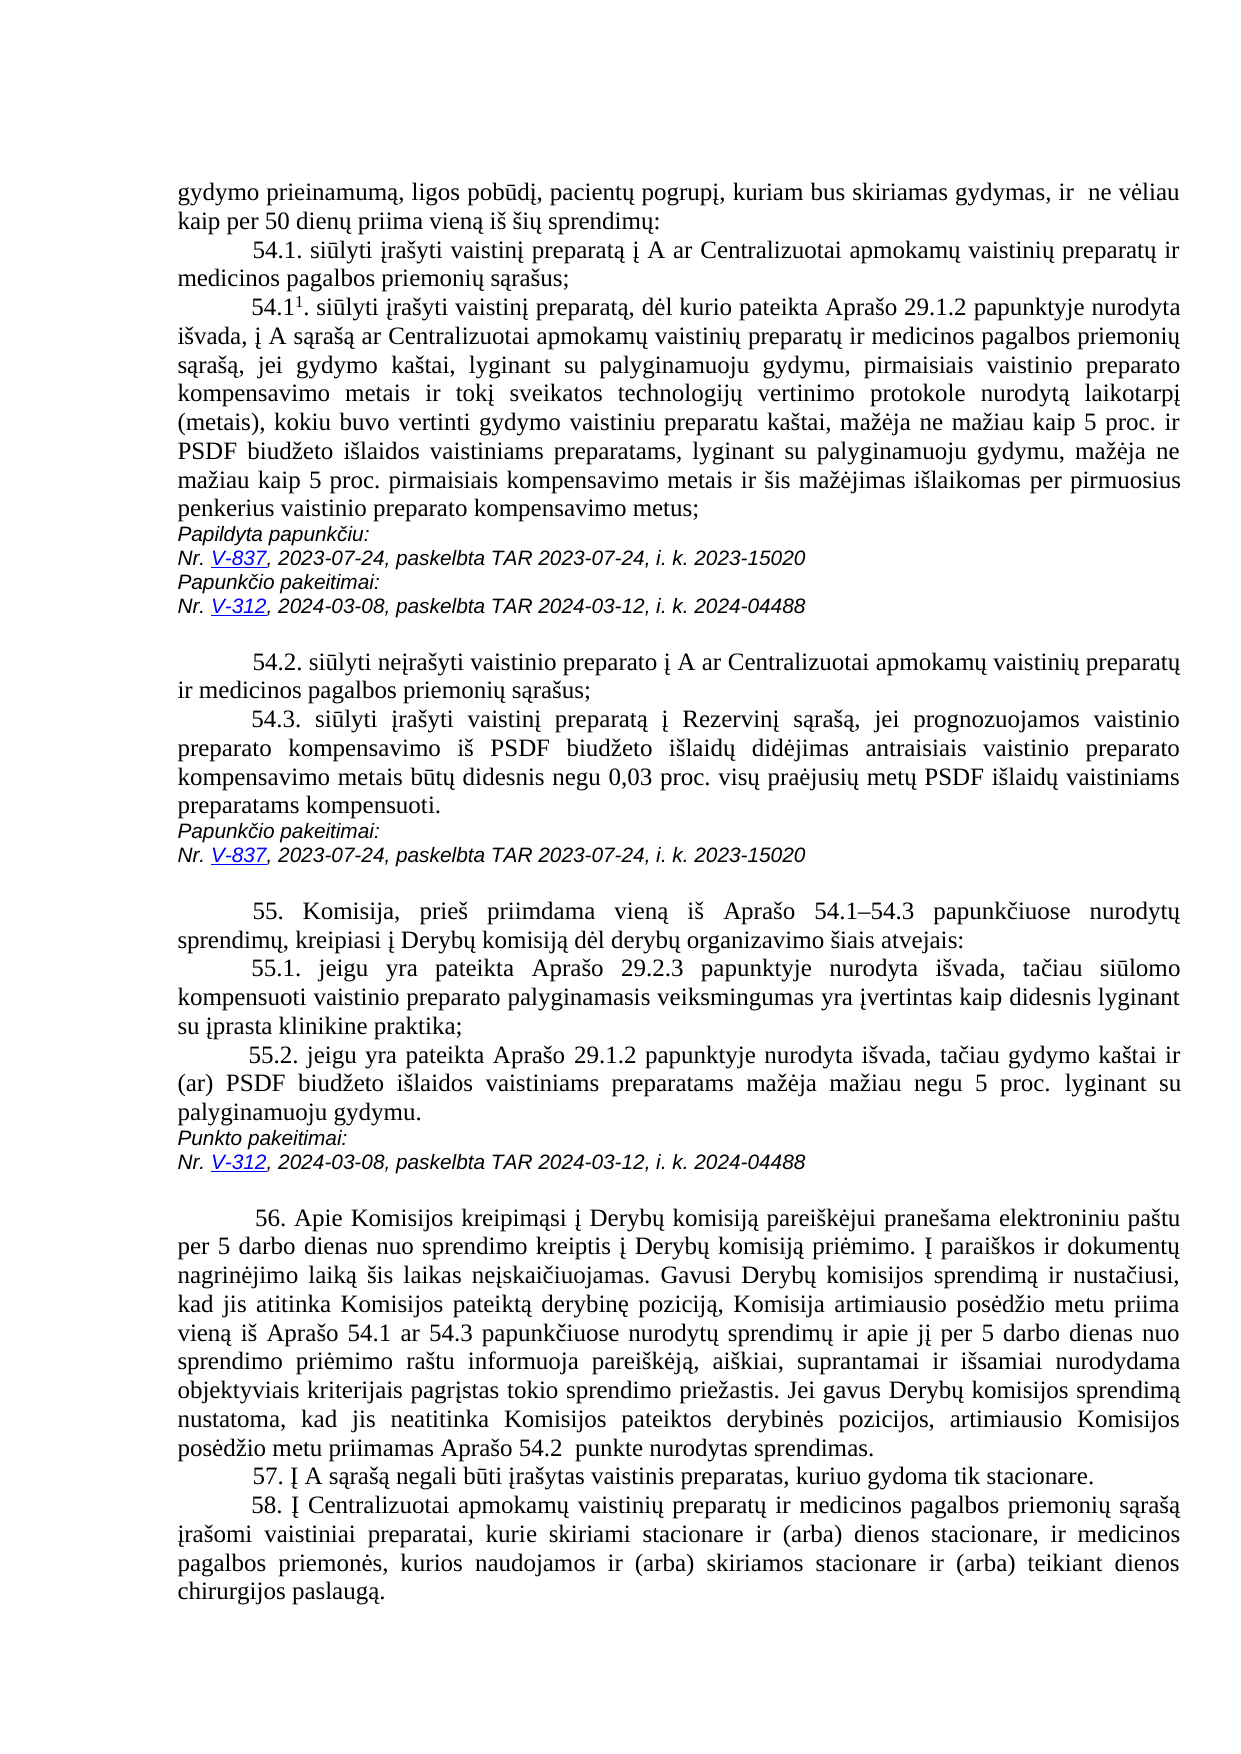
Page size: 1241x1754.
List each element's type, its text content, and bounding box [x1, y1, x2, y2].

text Nr. V-837, 2023-07-24, paskelbta TAR 2023-07-24, i. k. 2023-15020 [177, 843, 1181, 867]
text 57. Į A sąrašą negali būti įrašytas vaistinis preparatas, kuriuo gydoma tik stacionare. [177, 1461, 1181, 1490]
text 54.11. siūlyti įrašyti vaistinį preparatą, dėl kurio pateikta Aprašo 29.1.2 papunktyje nurodyta išvada, į A sąrašą ar Centralizuotai apmokamų vaistinių preparatų ir medicinos pagalbos priemonių sąrašą, jei gydymo kaštai, lyginant su palyginamuoju gydymu, pirmaisiais vaistinio preparato kompensavimo metais ir tokį sveikatos technologijų vertinimo protokole nurodytą laikotarpį (metais), kokiu buvo vertinti gydymo vaistiniu preparatu kaštai, mažėja ne mažiau kaip 5 proc. ir PSDF biudžeto išlaidos vaistiniams preparatams, lyginant su palyginamuoju gydymu, mažėja ne mažiau kaip 5 proc. pirmaisiais kompensavimo metais ir šis mažėjimas išlaikomas per pirmuosius penkerius vaistinio preparato kompensavimo metus; [177, 292, 1181, 522]
text 55.2. jeigu yra pateikta Aprašo 29.1.2 papunktyje nurodyta išvada, tačiau gydymo kaštai ir (ar) PSDF biudžeto išlaidos vaistiniams preparatams mažėja mažiau negu 5 proc. lyginant su palyginamuoju gydymu. [177, 1040, 1181, 1126]
text 55.1. jeigu yra pateikta Aprašo 29.2.3 papunktyje nurodyta išvada, tačiau siūlomo kompensuoti vaistinio preparato palyginamasis veiksmingumas yra įvertintas kaip didesnis lyginant su įprasta klinikine praktika; [177, 953, 1181, 1040]
text 56. Apie Komisijos kreipimąsi į Derybų komisiją pareiškėjui pranešama elektroniniu paštu per 5 darbo dienas nuo sprendimo kreiptis į Derybų komisiją priėmimo. Į paraiškos ir dokumentų nagrinėjimo laiką šis laikas neįskaičiuojamas. Gavusi Derybų komisijos sprendimą ir nustačiusi, kad jis atitinka Komisijos pateiktą derybinę poziciją, Komisija artimiausio posėdžio metu priima vieną iš Aprašo 54.1 ar 54.3 papunkčiuose nurodytų sprendimų ir apie jį per 5 darbo dienas nuo sprendimo priėmimo raštu informuoja pareiškėją, aiškiai, suprantamai ir išsamiai nurodydama objektyviais kriterijais pagrįstas tokio sprendimo priežastis. Jei gavus Derybų komisijos sprendimą nustatoma, kad jis neatitinka Komisijos pateiktos derybinės pozicijos, artimiausio Komisijos posėdžio metu priimamas Aprašo 54.2 punkte nurodytas sprendimas. [177, 1203, 1181, 1461]
text 55. Komisija, prieš priimdama vieną iš Aprašo 54.1–54.3 papunkčiuose nurodytų sprendimų, kreipiasi į Derybų komisiją dėl derybų organizavimo šiais atvejais: [177, 896, 1181, 953]
text Papildyta papunkčiu: [177, 522, 1181, 546]
text 54.1. siūlyti įrašyti vaistinį preparatą į A ar Centralizuotai apmokamų vaistinių preparatų ir medicinos pagalbos priemonių sąrašus; [177, 235, 1181, 292]
text Papunkčio pakeitimai: [177, 819, 1181, 843]
text Nr. V-312, 2024-03-08, paskelbta TAR 2024-03-12, i. k. 2024-04488 [177, 594, 1181, 618]
text 58. Į Centralizuotai apmokamų vaistinių preparatų ir medicinos pagalbos priemonių sąrašą įrašomi vaistiniai preparatai, kurie skiriami stacionare ir (arba) dienos stacionare, ir medicinos pagalbos priemonės, kurios naudojamos ir (arba) skiriamos stacionare ir (arba) teikiant dienos chirurgijos paslaugą. [177, 1490, 1181, 1605]
text Punkto pakeitimai: [177, 1126, 1181, 1150]
text 54.2. siūlyti neįrašyti vaistinio preparato į A ar Centralizuotai apmokamų vaistinių preparatų ir medicinos pagalbos priemonių sąrašus; [177, 647, 1181, 704]
text 54.3. siūlyti įrašyti vaistinį preparatą į Rezervinį sąrašą, jei prognozuojamos vaistinio preparato kompensavimo iš PSDF biudžeto išlaidų didėjimas antraisiais vaistinio preparato kompensavimo metais būtų didesnis negu 0,03 proc. visų praėjusių metų PSDF išlaidų vaistiniams preparatams kompensuoti. [177, 704, 1181, 819]
text gydymo prieinamumą, ligos pobūdį, pacientų pogrupį, kuriam bus skiriamas gydymas, ir ne vėliau kaip per 50 dienų priima vieną iš šių sprendimų: [177, 177, 1181, 235]
text Nr. V-837, 2023-07-24, paskelbta TAR 2023-07-24, i. k. 2023-15020 [177, 546, 1181, 570]
text Papunkčio pakeitimai: [177, 570, 1181, 594]
text Nr. V-312, 2024-03-08, paskelbta TAR 2024-03-12, i. k. 2024-04488 [177, 1150, 1181, 1174]
